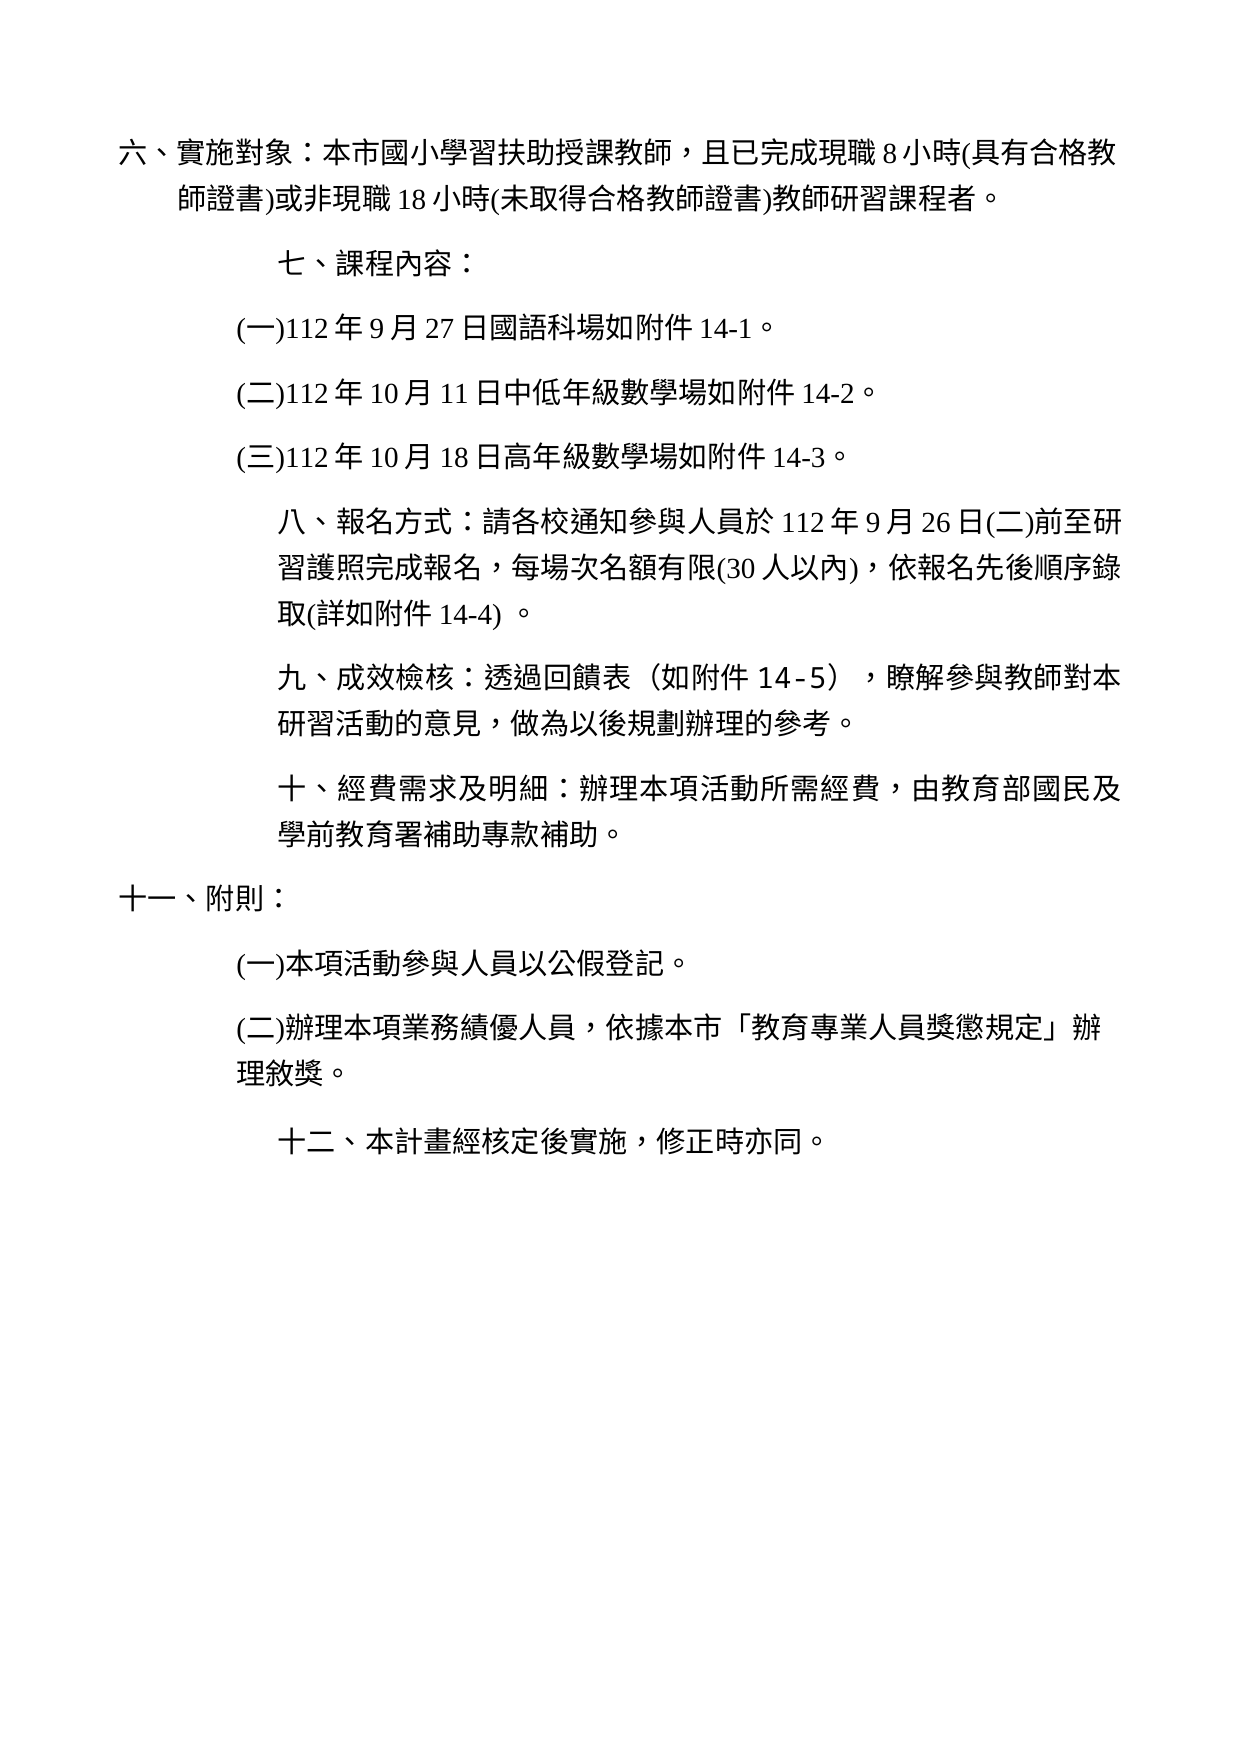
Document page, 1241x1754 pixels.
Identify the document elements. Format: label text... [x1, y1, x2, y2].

subtitle (二)辦理本項業務績優人員，依據本市「教育專業人員獎懲規定」辦理敘獎。 [236, 1002, 1122, 1094]
subtitle (三)112年10月18日高年級數學場如附件14-3。 [236, 431, 1122, 477]
subtitle (二)112年10月11日中低年級數學場如附件14-2。 [236, 367, 1122, 412]
subtitle 九、成效檢核：透過回饋表（如附件14-5），瞭解參與教師對本研習活動的意見，做為以後規劃辦理的參考。 [277, 652, 1122, 744]
subtitle 十一、附則： [118, 873, 1122, 919]
subtitle 七、課程內容： [277, 237, 1122, 283]
subtitle 十二、本計畫經核定後實施，修正時亦同。 [277, 1112, 1122, 1162]
subtitle 八、報名方式：請各校通知參與人員於112年9月26日(二)前至研習護照完成報名，每場次名額有限(30人以內)，依報名先後順序錄取(詳如附件14-4) 。 [277, 496, 1122, 633]
subtitle (一)112年9月27日國語科場如附件14-1。 [236, 302, 1122, 348]
subtitle 六、實施對象：本市國小學習扶助授課教師，且已完成現職8小時(具有合格教師證書)或非現職18小時(未取得合格教師證書)教師研習課程者。 [118, 127, 1122, 219]
subtitle 十、經費需求及明細：辦理本項活動所需經費，由教育部國民及學前教育署補助專款補助。 [277, 762, 1122, 854]
subtitle (一)本項活動參與人員以公假登記。 [236, 937, 1122, 983]
